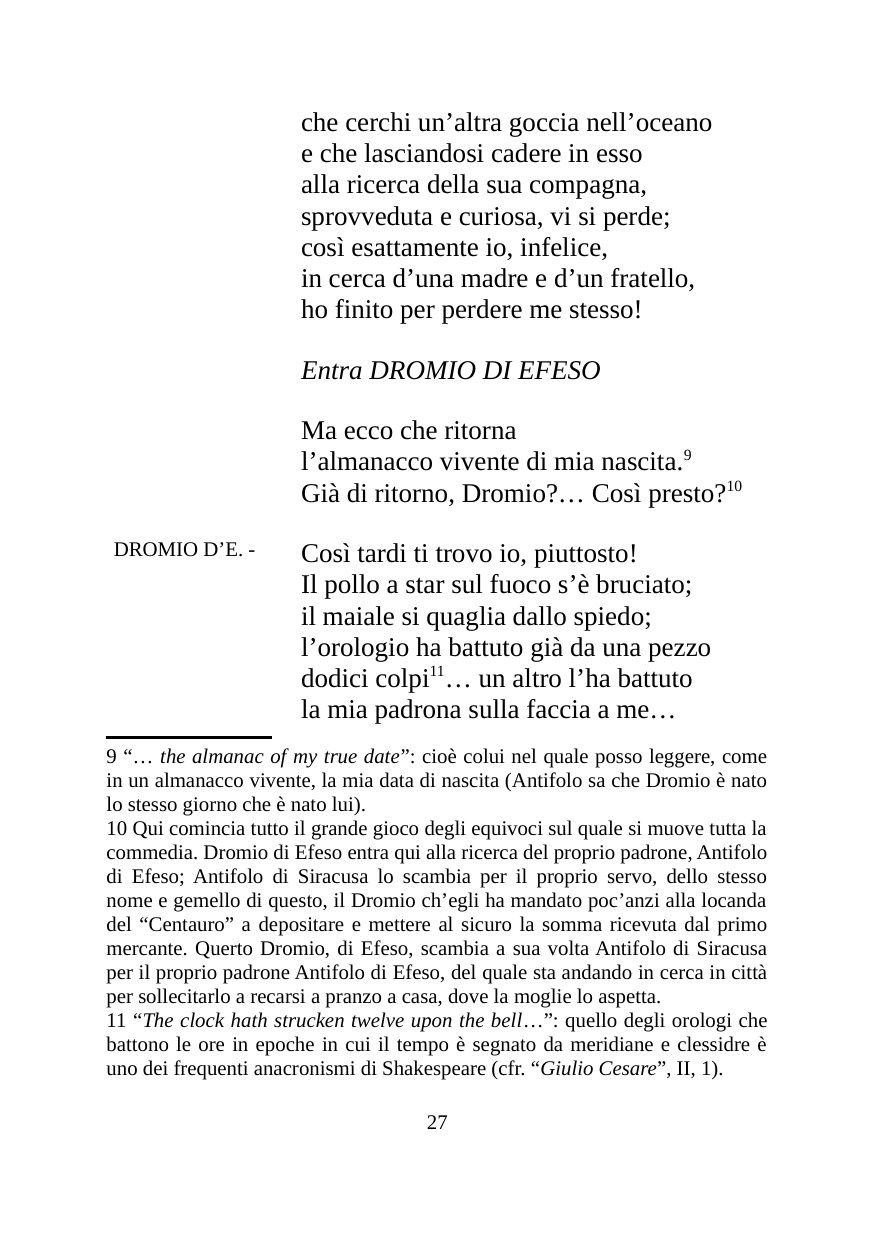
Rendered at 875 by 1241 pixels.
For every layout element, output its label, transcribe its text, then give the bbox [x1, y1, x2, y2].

table_cell DROMIO D’E. - [106, 537, 293, 724]
table_cell [106, 106, 293, 354]
table_cell che cerchi un’altra goccia nell’oceano e che lasciandosi cadere in esso alla ricerca della sua compagna, sprovveduta e curiosa, vi si perde; così esattamente io, infelice, in cerca d’una madre e d’un fratello, ho finito per perdere me stesso! [294, 106, 773, 354]
table_cell Così tardi ti trovo io, piuttosto! Il pollo a star sul fuoco s’è bruciato; il maiale si quaglia dallo spiedo; l’orologio ha battuto già da una pezzo dodici colpi… un altro l’ha battuto la mia padrona sulla faccia a me… [294, 537, 773, 724]
table_cell [106, 354, 293, 414]
table_cell Entra DROMIO DI EFESO [294, 354, 773, 414]
table_cell Ma ecco che ritorna l’almanacco vivente di mia nascita. Già di ritorno, Dromio?… Così presto? [294, 414, 773, 537]
table_cell [106, 414, 293, 537]
